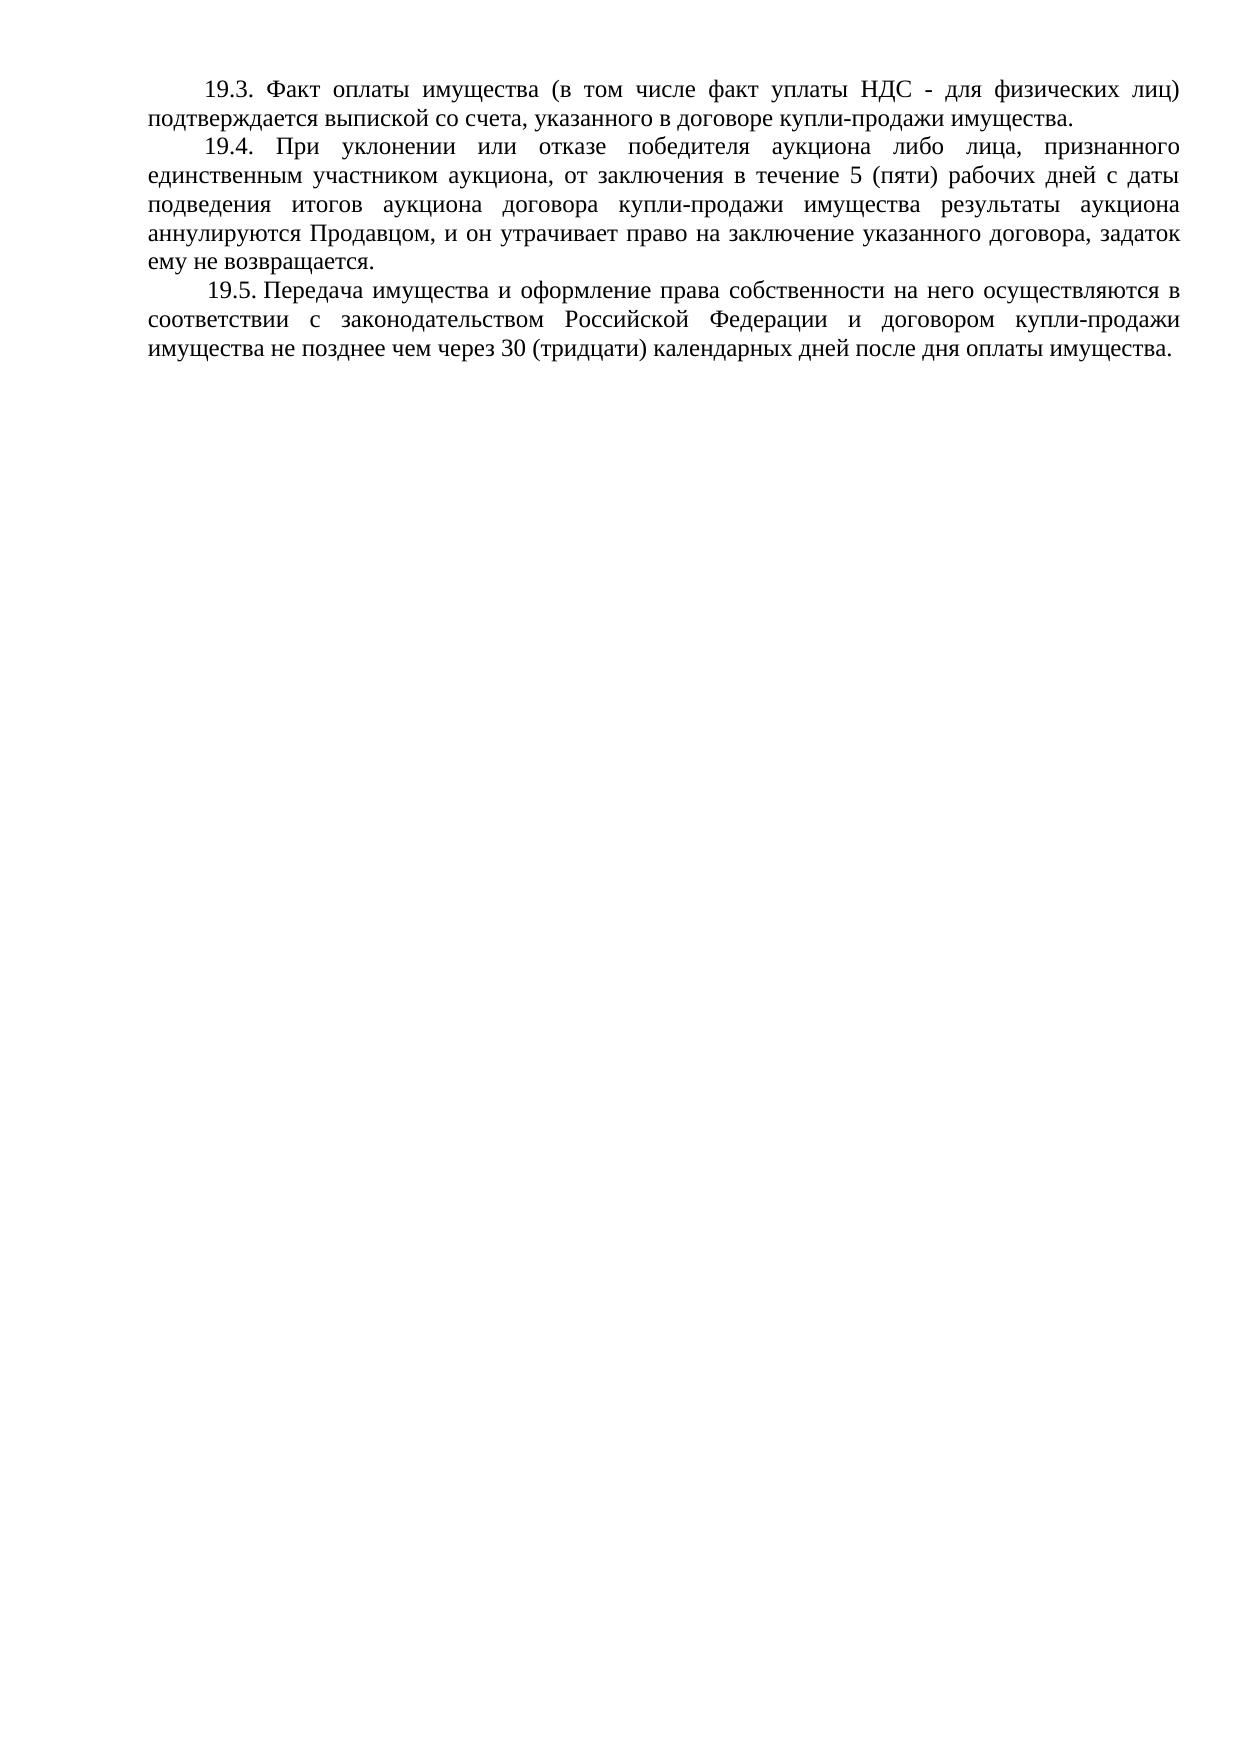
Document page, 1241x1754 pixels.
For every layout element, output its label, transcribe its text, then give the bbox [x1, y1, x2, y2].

text 19.4. При уклонении или отказе победителя аукциона либо лица, признанного единственным участником аукциона, от заключения в течение 5 (пяти) рабочих дней с даты подведения итогов аукциона договора купли-продажи имущества результаты аукциона аннулируются Продавцом, и он утрачивает право на заключение указанного договора, задаток ему не возвращается. [148, 131, 1181, 275]
text 19.5. Передача имущества и оформление права собственности на него осуществляются в соответствии с законодательством Российской Федерации и договором купли-продажи имущества не позднее чем через 30 (тридцати) календарных дней после дня оплаты имущества. [148, 275, 1181, 361]
text 19.3. Факт оплаты имущества (в том числе факт уплаты НДС - для физических лиц) подтверждается выпиской со счета, указанного в договоре купли-продажи имущества. [148, 74, 1181, 131]
